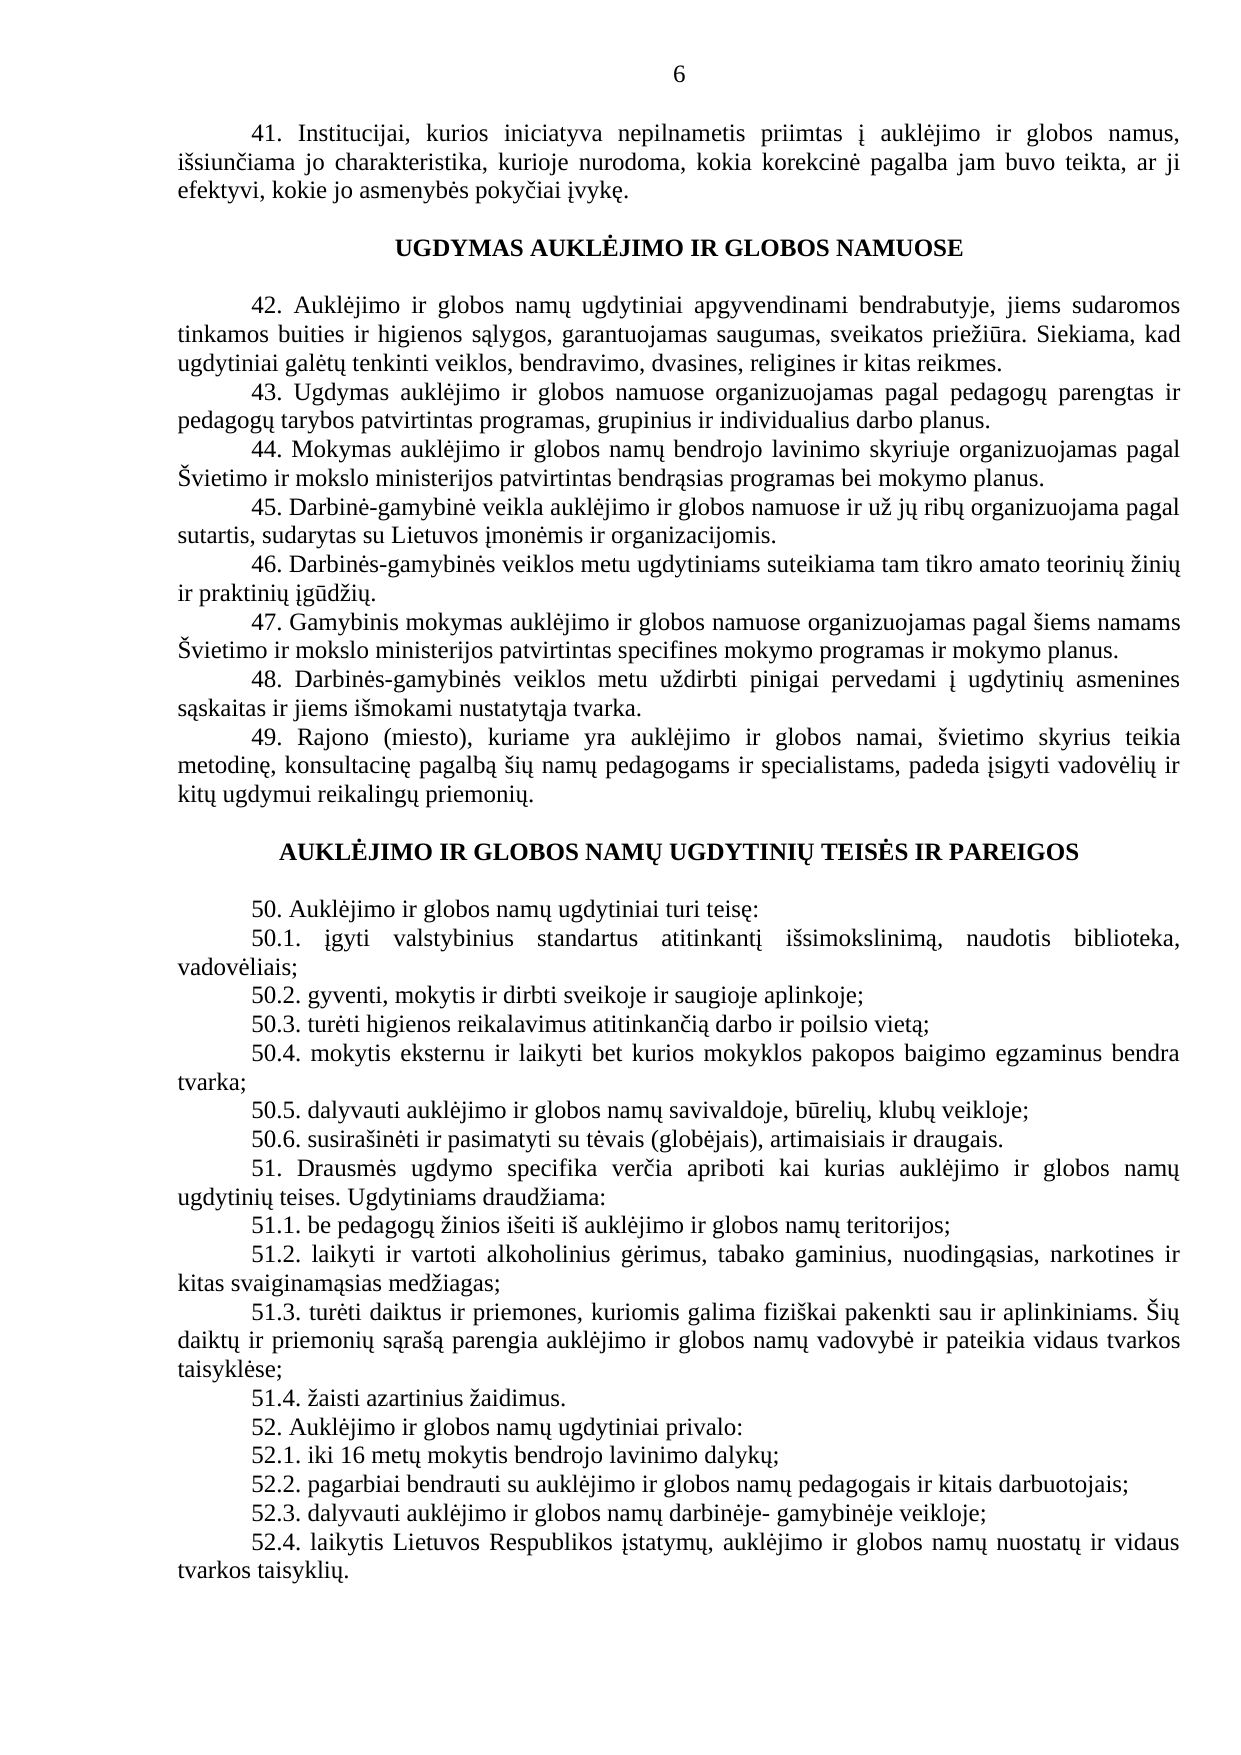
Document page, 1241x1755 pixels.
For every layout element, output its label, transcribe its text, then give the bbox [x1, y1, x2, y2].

text 50.6. susirašinėti ir pasimatyti su tėvais (globėjais), artimaisiais ir draugais. [177, 1124, 1181, 1153]
text 52. Auklėjimo ir globos namų ugdytiniai privalo: [177, 1412, 1181, 1441]
text 52.2. pagarbiai bendrauti su auklėjimo ir globos namų pedagogais ir kitais darbuotojais; [177, 1469, 1181, 1498]
text 52.3. dalyvauti auklėjimo ir globos namų darbinėje- gamybinėje veikloje; [177, 1498, 1181, 1527]
text 52.1. iki 16 metų mokytis bendrojo lavinimo dalykų; [177, 1441, 1181, 1469]
text 50.1. įgyti valstybinius standartus atitinkantį išsimokslinimą, naudotis biblioteka, vadovėliais; [177, 923, 1181, 981]
text 51.2. laikyti ir vartoti alkoholinius gėrimus, tabako gaminius, nuodingąsias, narkotines ir kitas svaiginamąsias medžiagas; [177, 1239, 1181, 1297]
text 50.5. dalyvauti auklėjimo ir globos namų savivaldoje, būrelių, klubų veikloje; [177, 1096, 1181, 1124]
text 51.1. be pedagogų žinios išeiti iš auklėjimo ir globos namų teritorijos; [177, 1211, 1181, 1239]
text 43. Ugdymas auklėjimo ir globos namuose organizuojamas pagal pedagogų parengtas ir pedagogų tarybos patvirtintas programas, grupinius ir individualius darbo planus. [177, 377, 1181, 434]
text AUKLĖJIMO IR GLOBOS NAMŲ UGDYTINIŲ TEISĖS IR PAREIGOS [177, 837, 1181, 866]
text UGDYMAS AUKLĖJIMO IR GLOBOS NAMUOSE [177, 233, 1181, 262]
text 50.4. mokytis eksternu ir laikyti bet kurios mokyklos pakopos baigimo egzaminus bendra tvarka; [177, 1038, 1181, 1096]
text 51.4. žaisti azartinius žaidimus. [177, 1383, 1181, 1412]
text 52.4. laikytis Lietuvos Respublikos įstatymų, auklėjimo ir globos namų nuostatų ir vidaus tvarkos taisyklių. [177, 1527, 1181, 1584]
text 46. Darbinės-gamybinės veiklos metu ugdytiniams suteikiama tam tikro amato teorinių žinių ir praktinių įgūdžių. [177, 549, 1181, 607]
text 49. Rajono (miesto), kuriame yra auklėjimo ir globos namai, švietimo skyrius teikia metodinę, konsultacinę pagalbą šių namų pedagogams ir specialistams, padeda įsigyti vadovėlių ir kitų ugdymui reikalingų priemonių. [177, 722, 1181, 808]
text 50.2. gyventi, mokytis ir dirbti sveikoje ir saugioje aplinkoje; [177, 981, 1181, 1009]
text 47. Gamybinis mokymas auklėjimo ir globos namuose organizuojamas pagal šiems namams Švietimo ir mokslo ministerijos patvirtintas specifines mokymo programas ir mokymo planus. [177, 607, 1181, 664]
text 50. Auklėjimo ir globos namų ugdytiniai turi teisę: [177, 894, 1181, 923]
text 41. Institucijai, kurios iniciatyva nepilnametis priimtas į auklėjimo ir globos namus, išsiunčiama jo charakteristika, kurioje nurodoma, kokia korekcinė pagalba jam buvo teikta, ar ji efektyvi, kokie jo asmenybės pokyčiai įvykę. [177, 118, 1181, 204]
text 42. Auklėjimo ir globos namų ugdytiniai apgyvendinami bendrabutyje, jiems sudaromos tinkamos buities ir higienos sąlygos, garantuojamas saugumas, sveikatos priežiūra. Siekiama, kad ugdytiniai galėtų tenkinti veiklos, bendravimo, dvasines, religines ir kitas reikmes. [177, 291, 1181, 377]
text 50.3. turėti higienos reikalavimus atitinkančią darbo ir poilsio vietą; [177, 1009, 1181, 1038]
text 45. Darbinė-gamybinė veikla auklėjimo ir globos namuose ir už jų ribų organizuojama pagal sutartis, sudarytas su Lietuvos įmonėmis ir organizacijomis. [177, 492, 1181, 549]
text 44. Mokymas auklėjimo ir globos namų bendrojo lavinimo skyriuje organizuojamas pagal Švietimo ir mokslo ministerijos patvirtintas bendrąsias programas bei mokymo planus. [177, 434, 1181, 492]
text 48. Darbinės-gamybinės veiklos metu uždirbti pinigai pervedami į ugdytinių asmenines sąskaitas ir jiems išmokami nustatytąja tvarka. [177, 664, 1181, 722]
text 51.3. turėti daiktus ir priemones, kuriomis galima fiziškai pakenkti sau ir aplinkiniams. Šių daiktų ir priemonių sąrašą parengia auklėjimo ir globos namų vadovybė ir pateikia vidaus tvarkos taisyklėse; [177, 1297, 1181, 1383]
text 51. Drausmės ugdymo specifika verčia apriboti kai kurias auklėjimo ir globos namų ugdytinių teises. Ugdytiniams draudžiama: [177, 1153, 1181, 1211]
